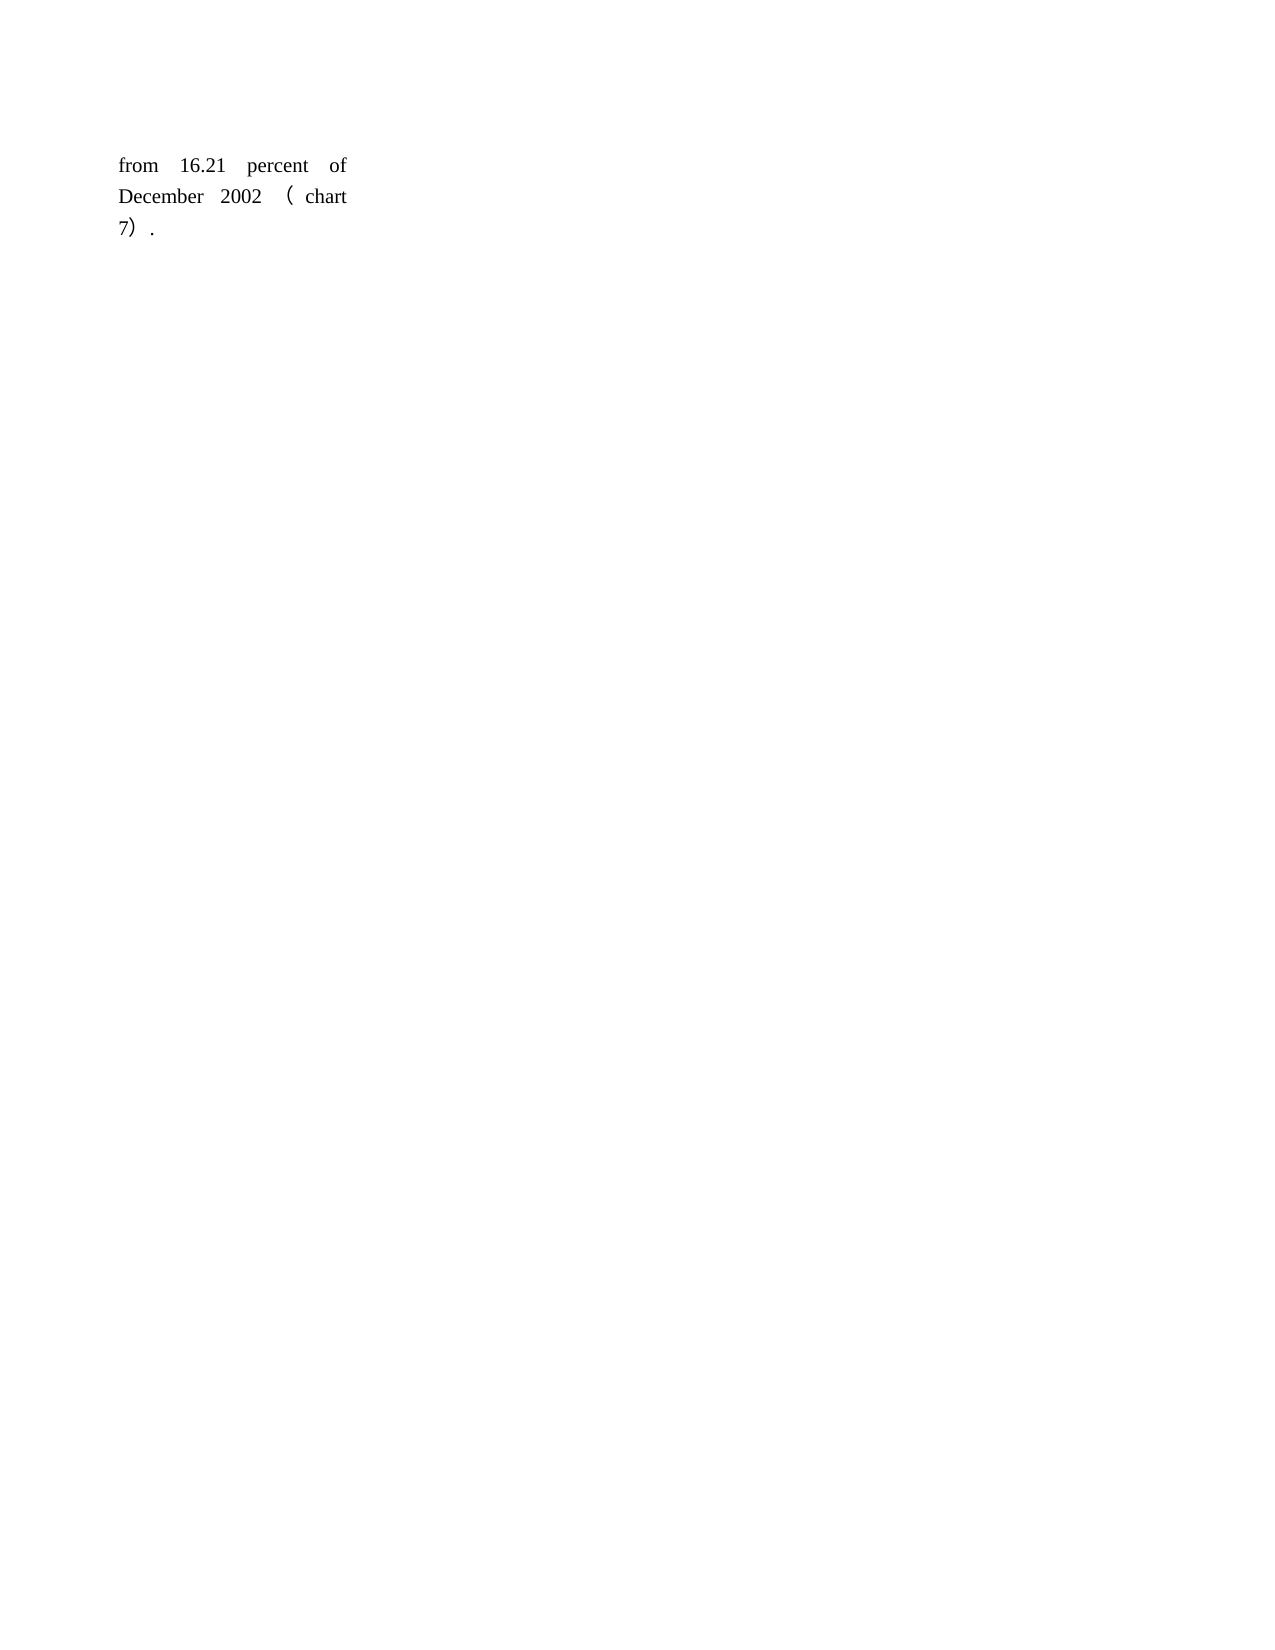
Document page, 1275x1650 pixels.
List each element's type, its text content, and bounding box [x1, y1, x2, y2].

text from 16.21 percent of December 2002（chart 7）. [118, 148, 347, 241]
